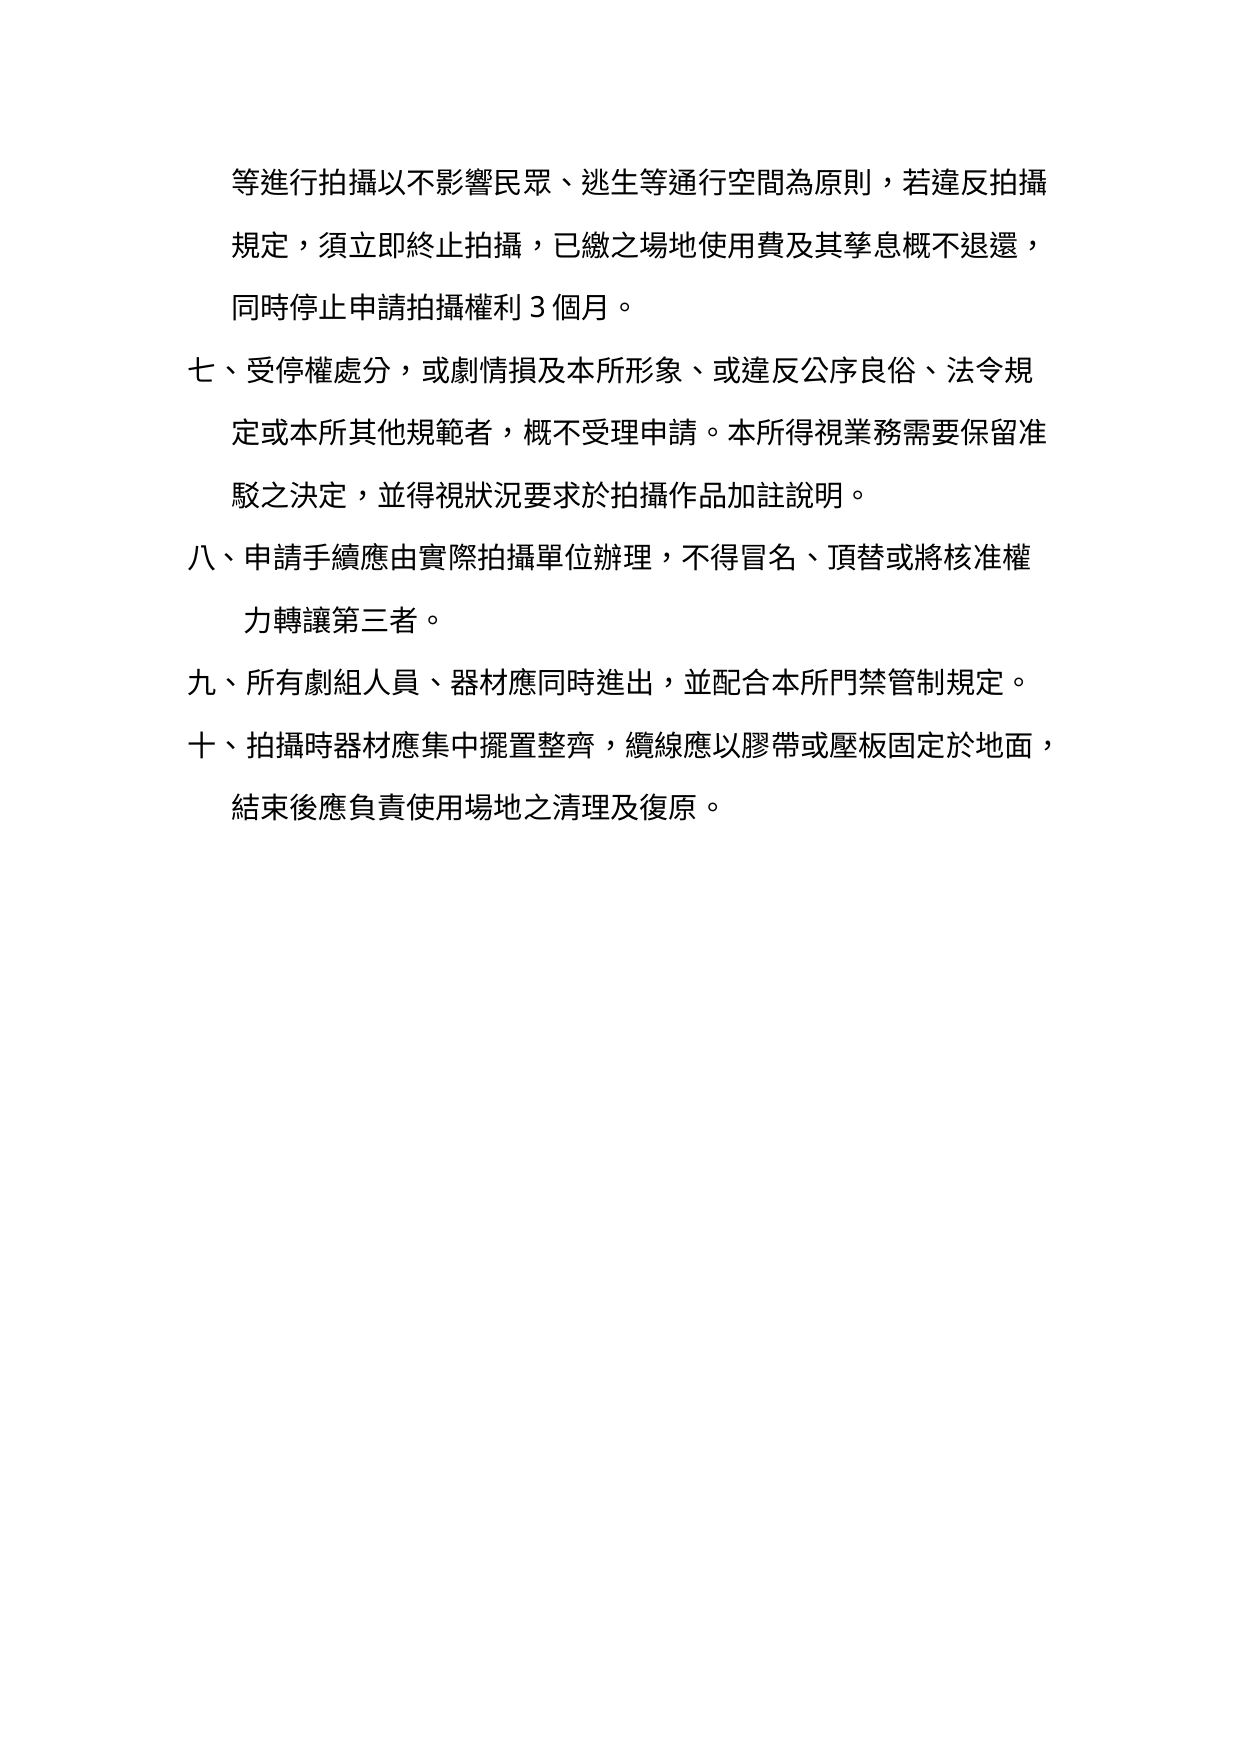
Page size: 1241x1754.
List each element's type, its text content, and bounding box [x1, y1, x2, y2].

text 十、拍攝時器材應集中擺置整齊，纜線應以膠帶或壓板固定於地面，結束後應負責使用場地之清理及復原。 [187, 702, 1053, 827]
text 九、所有劇組人員、器材應同時進出，並配合本所門禁管制規定。 [187, 639, 1053, 702]
text 等進行拍攝以不影響民眾、逃生等通行空間為原則，若違反拍攝規定，須立即終止拍攝，已繳之場地使用費及其孳息概不退還，同時停止申請拍攝權利3個月。 [187, 139, 1053, 327]
text 八、申請手續應由實際拍攝單位辦理，不得冒名、頂替或將核准權力轉讓第三者。 [187, 514, 1053, 639]
text 七、受停權處分，或劇情損及本所形象、或違反公序良俗、法令規定或本所其他規範者，概不受理申請。本所得視業務需要保留准駁之決定，並得視狀況要求於拍攝作品加註說明。 [187, 327, 1053, 514]
